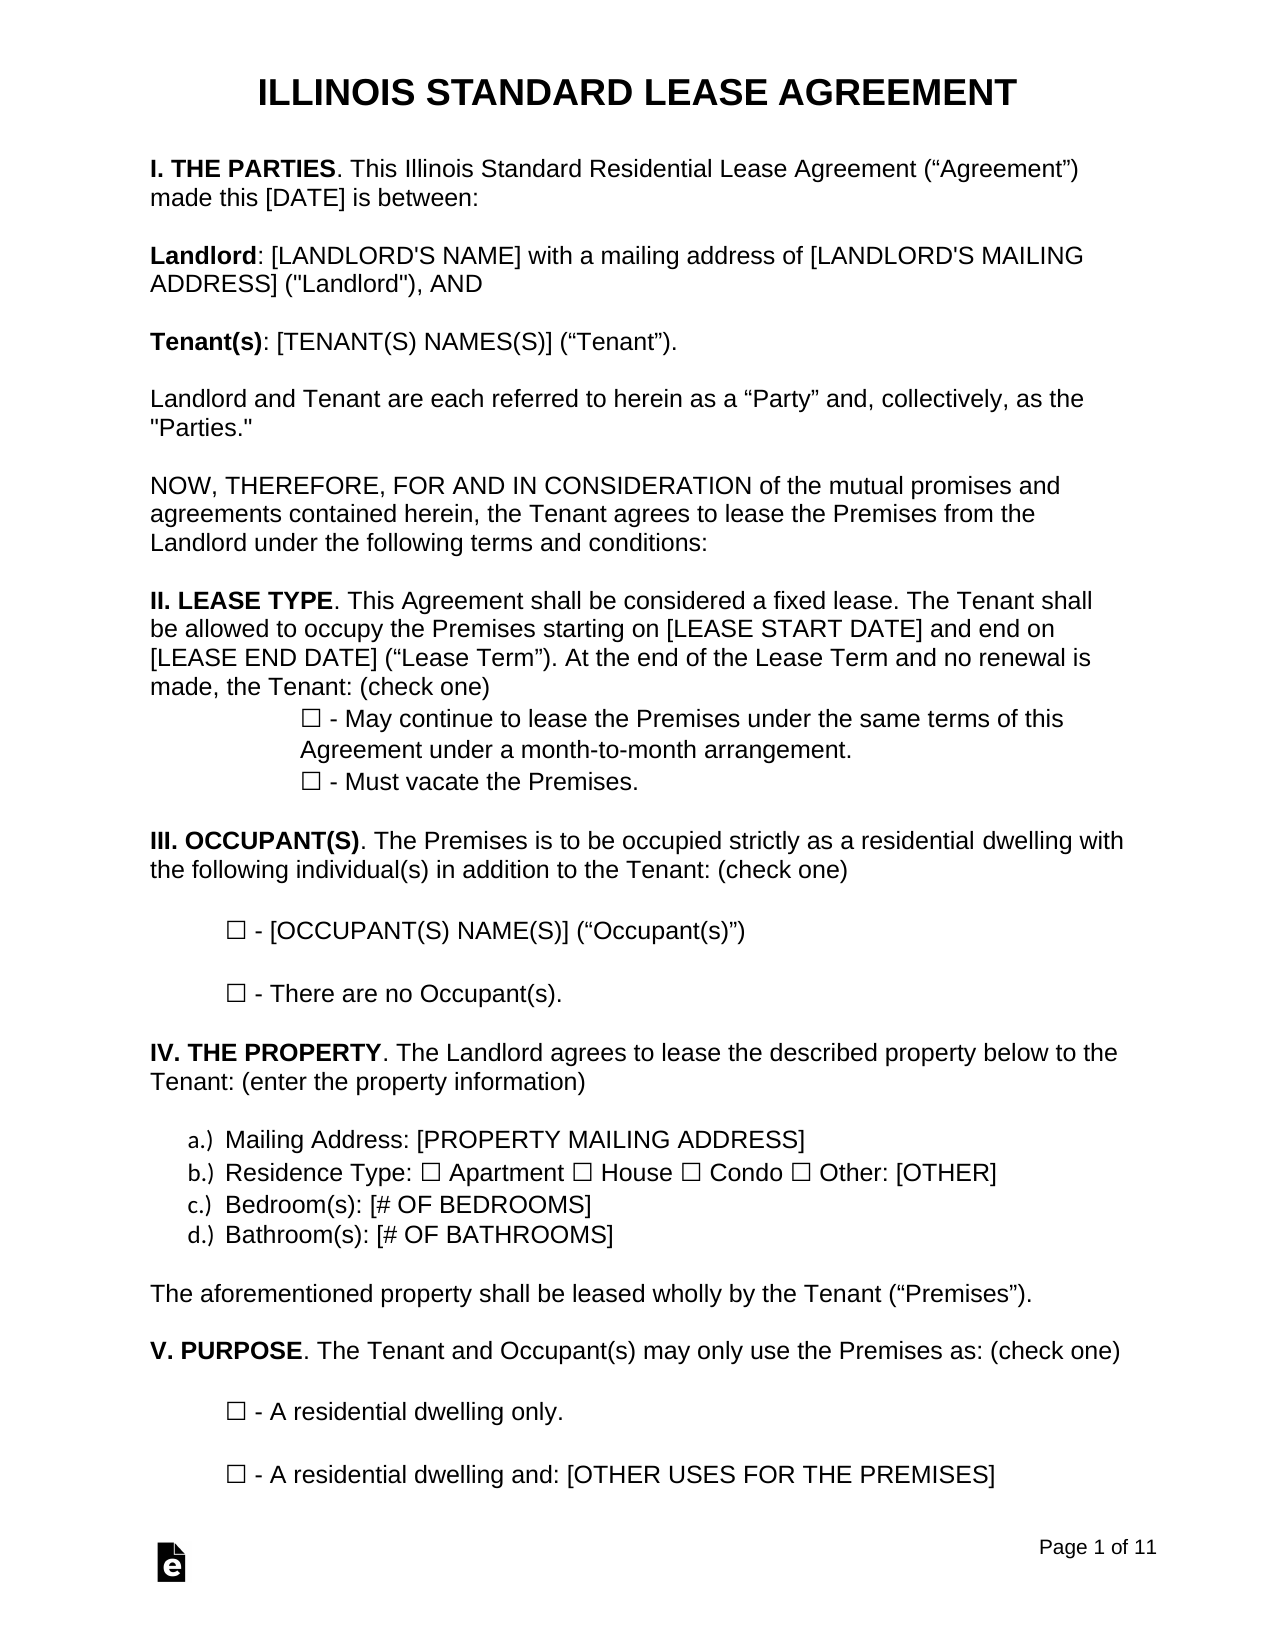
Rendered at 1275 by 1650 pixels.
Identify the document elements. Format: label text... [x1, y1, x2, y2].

text ☐ - [OCCUPANT(S) NAME(S)] (“Occupant(s)”) [225, 912, 1125, 947]
text Landlord: [LANDLORD'S NAME] with a mailing address of [LANDLORD'S MAILING ADDRESS] ("Landlord"), AND [150, 241, 1125, 298]
text ☐ - A residential dwelling and: [OTHER USES FOR THE PREMISES] [225, 1457, 1125, 1491]
text ☐ - A residential dwelling only. [225, 1394, 1125, 1428]
text V. PURPOSE. The Tenant and Occupant(s) may only use the Premises as: (check one) [150, 1336, 1125, 1365]
text Landlord and Tenant are each referred to herein as a “Party” and, collectively, as the "Parties." [150, 384, 1125, 442]
text IV. THE PROPERTY. The Landlord agrees to lease the described property below to the Tenant: (enter the property information) [150, 1038, 1125, 1096]
list Residence Type: ☐ Apartment ☐ House ☐ Condo ☐ Other: [OTHER] [187, 1155, 1125, 1189]
text I. THE PARTIES. This Illinois Standard Residential Lease Agreement (“Agreement”) made this [DATE] is between: [150, 154, 1125, 212]
text ☐ - There are no Occupant(s). [225, 975, 1125, 1009]
text ☐ - Must vacate the Premises. [300, 763, 1125, 797]
subtitle ILLINOIS STANDARD LEASE AGREEMENT [150, 70, 1125, 113]
list Bedroom(s): [# OF BEDROOMS] [187, 1189, 1125, 1219]
list Mailing Address: [PROPERTY MAILING ADDRESS] [187, 1124, 1125, 1155]
text Tenant(s): [TENANT(S) NAMES(S)] (“Tenant”). [150, 327, 1125, 356]
list Bathroom(s): [# OF BATHROOMS] [187, 1219, 1125, 1250]
text NOW, THEREFORE, FOR AND IN CONSIDERATION of the mutual promises and agreements contained herein, the Tenant agrees to lease the Premises from the Landlord under the following terms and conditions: [150, 471, 1125, 557]
text ☐ - May continue to lease the Premises under the same terms of this Agreement under a month-to-month arrangement. [300, 701, 1125, 763]
text III. OCCUPANT(S). The Premises is to be occupied strictly as a residential dwelling with the following individual(s) in addition to the Tenant: (check one) [150, 826, 1125, 884]
text II. LEASE TYPE. This Agreement shall be considered a fixed lease. The Tenant shall be allowed to occupy the Premises starting on [LEASE START DATE] and end on [LEASE END DATE] (“Lease Term”). At the end of the Lease Term and no renewal is made, the Tenant: (check one) [150, 586, 1125, 701]
text The aforementioned property shall be leased wholly by the Tenant (“Premises”). [150, 1279, 1125, 1307]
